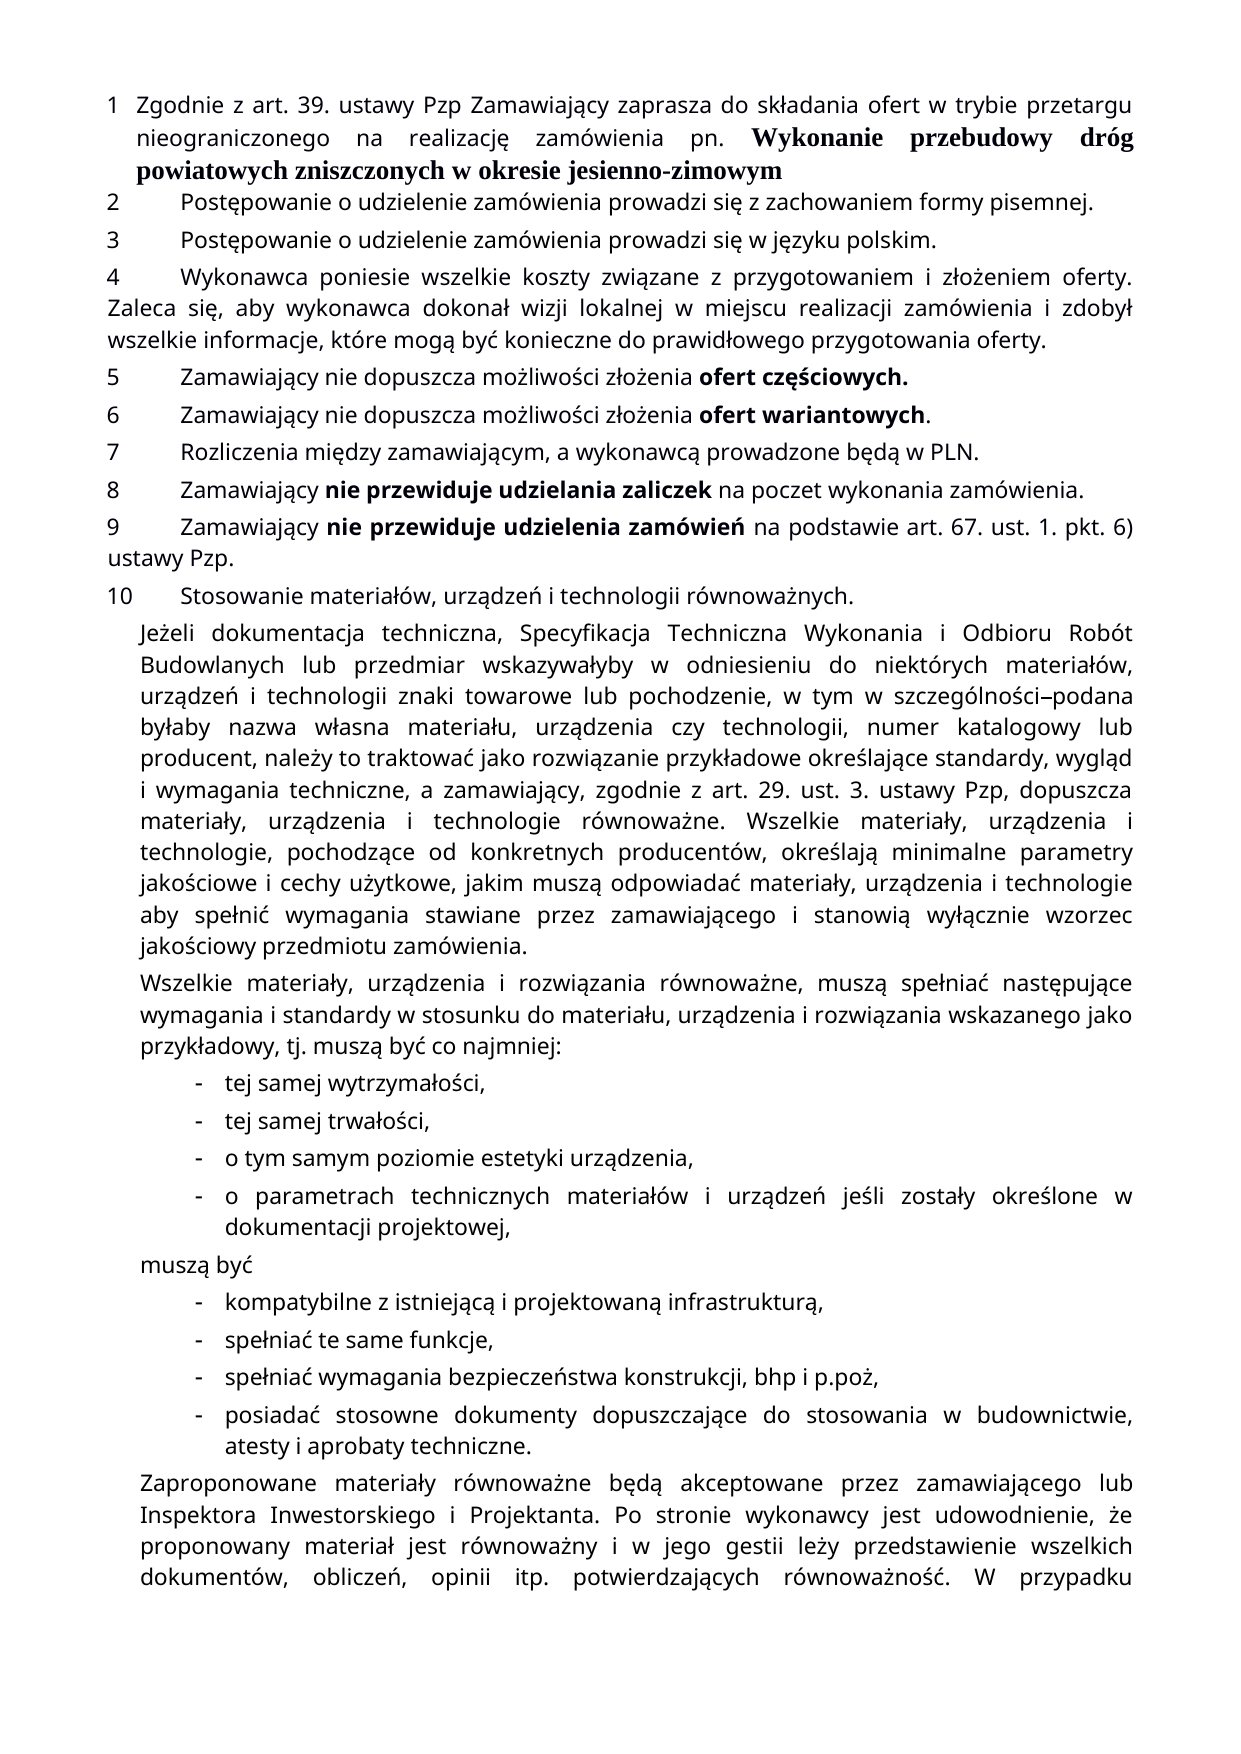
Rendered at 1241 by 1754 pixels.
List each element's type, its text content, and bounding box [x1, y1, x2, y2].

list Zamawiający nie dopuszcza możliwości złożenia ofert częściowych. [106, 361, 1133, 392]
list Postępowanie o udzielenie zamówienia prowadzi się z zachowaniem formy pisemnej. [106, 186, 1133, 217]
list Zamawiający nie dopuszcza możliwości złożenia ofert wariantowych. [106, 399, 1133, 430]
list o tym samym poziomie estetyki urządzenia, [195, 1142, 1134, 1174]
list tej samej trwałości, [195, 1105, 1134, 1136]
list Wykonawca poniesie wszelkie koszty związane z przygotowaniem i złożeniem oferty. Zaleca się, aby wykonawca dokonał wizji lokalnej w miejscu realizacji zamówienia i zdobył wszelkie informacje, które mogą być konieczne do prawidłowego przygotowania oferty. [106, 261, 1133, 355]
list Zamawiający nie przewiduje udzielenia zamówień na podstawie art. 67. ust. 1. pkt. 6) ustawy Pzp. [106, 511, 1133, 574]
list tej samej wytrzymałości, [195, 1067, 1134, 1099]
list spełniać wymagania bezpieczeństwa konstrukcji, bhp i p.poż, [195, 1361, 1134, 1392]
list Zamawiający nie przewiduje udzielania zaliczek na poczet wykonania zamówienia. [106, 474, 1133, 505]
text Jeżeli dokumentacja techniczna, Specyfikacja Techniczna Wykonania i Odbioru Robót Budowlanych lub przedmiar wskazywałyby w odniesieniu do niektórych materiałów, urządzeń i technologii znaki towarowe lub pochodzenie, w tym w szczególności podana byłaby nazwa własna materiału, urządzenia czy technologii, numer katalogowy lub producent, należy to traktować jako rozwiązanie przykładowe określające standardy, wygląd i wymagania techniczne, a zamawiający, zgodnie z art. 29. ust. 3. ustawy Pzp, dopuszcza materiały, urządzenia i technologie równoważne. Wszelkie materiały, urządzenia i technologie, pochodzące od konkretnych producentów, określają minimalne parametry jakościowe i cechy użytkowe, jakim muszą odpowiadać materiały, urządzenia i technologie aby spełnić wymagania stawiane przez zamawiającego i stanowią wyłącznie wzorzec jakościowy przedmiotu zamówienia. [140, 617, 1134, 961]
list posiadać stosowne dokumenty dopuszczające do stosowania w budownictwie, atesty i aprobaty techniczne. [195, 1399, 1134, 1461]
list kompatybilne z istniejącą i projektowaną infrastrukturą, [195, 1286, 1134, 1317]
list Rozliczenia między zamawiającym, a wykonawcą prowadzone będą w PLN. [106, 436, 1133, 467]
text Zaproponowane materiały równoważne będą akceptowane przez zamawiającego lub Inspektora Inwestorskiego i Projektanta. Po stronie wykonawcy jest udowodnienie, że proponowany materiał jest równoważny i w jego gestii leży przedstawienie wszelkich dokumentów, obliczeń, opinii itp. potwierdzających równoważność. W przypadku [140, 1467, 1134, 1592]
list o parametrach technicznych materiałów i urządzeń jeśli zostały określone w dokumentacji projektowej, [195, 1180, 1134, 1242]
list Postępowanie o udzielenie zamówienia prowadzi się w języku polskim. [106, 224, 1133, 255]
list Stosowanie materiałów, urządzeń i technologii równoważnych. [106, 580, 1133, 611]
text muszą być [140, 1249, 1133, 1280]
list spełniać te same funkcje, [195, 1324, 1134, 1355]
text Wszelkie materiały, urządzenia i rozwiązania równoważne, muszą spełniać następujące wymagania i standardy w stosunku do materiału, urządzenia i rozwiązania wskazanego jako przykładowy, tj. muszą być co najmniej: [140, 967, 1134, 1061]
list Zgodnie z art. 39. ustawy Pzp Zamawiający zaprasza do składania ofert w trybie przetargu nieograniczonego na realizację zamówienia pn. Wykonanie przebudowy dróg powiatowych zniszczonych w okresie jesienno-zimowym [106, 89, 1134, 185]
